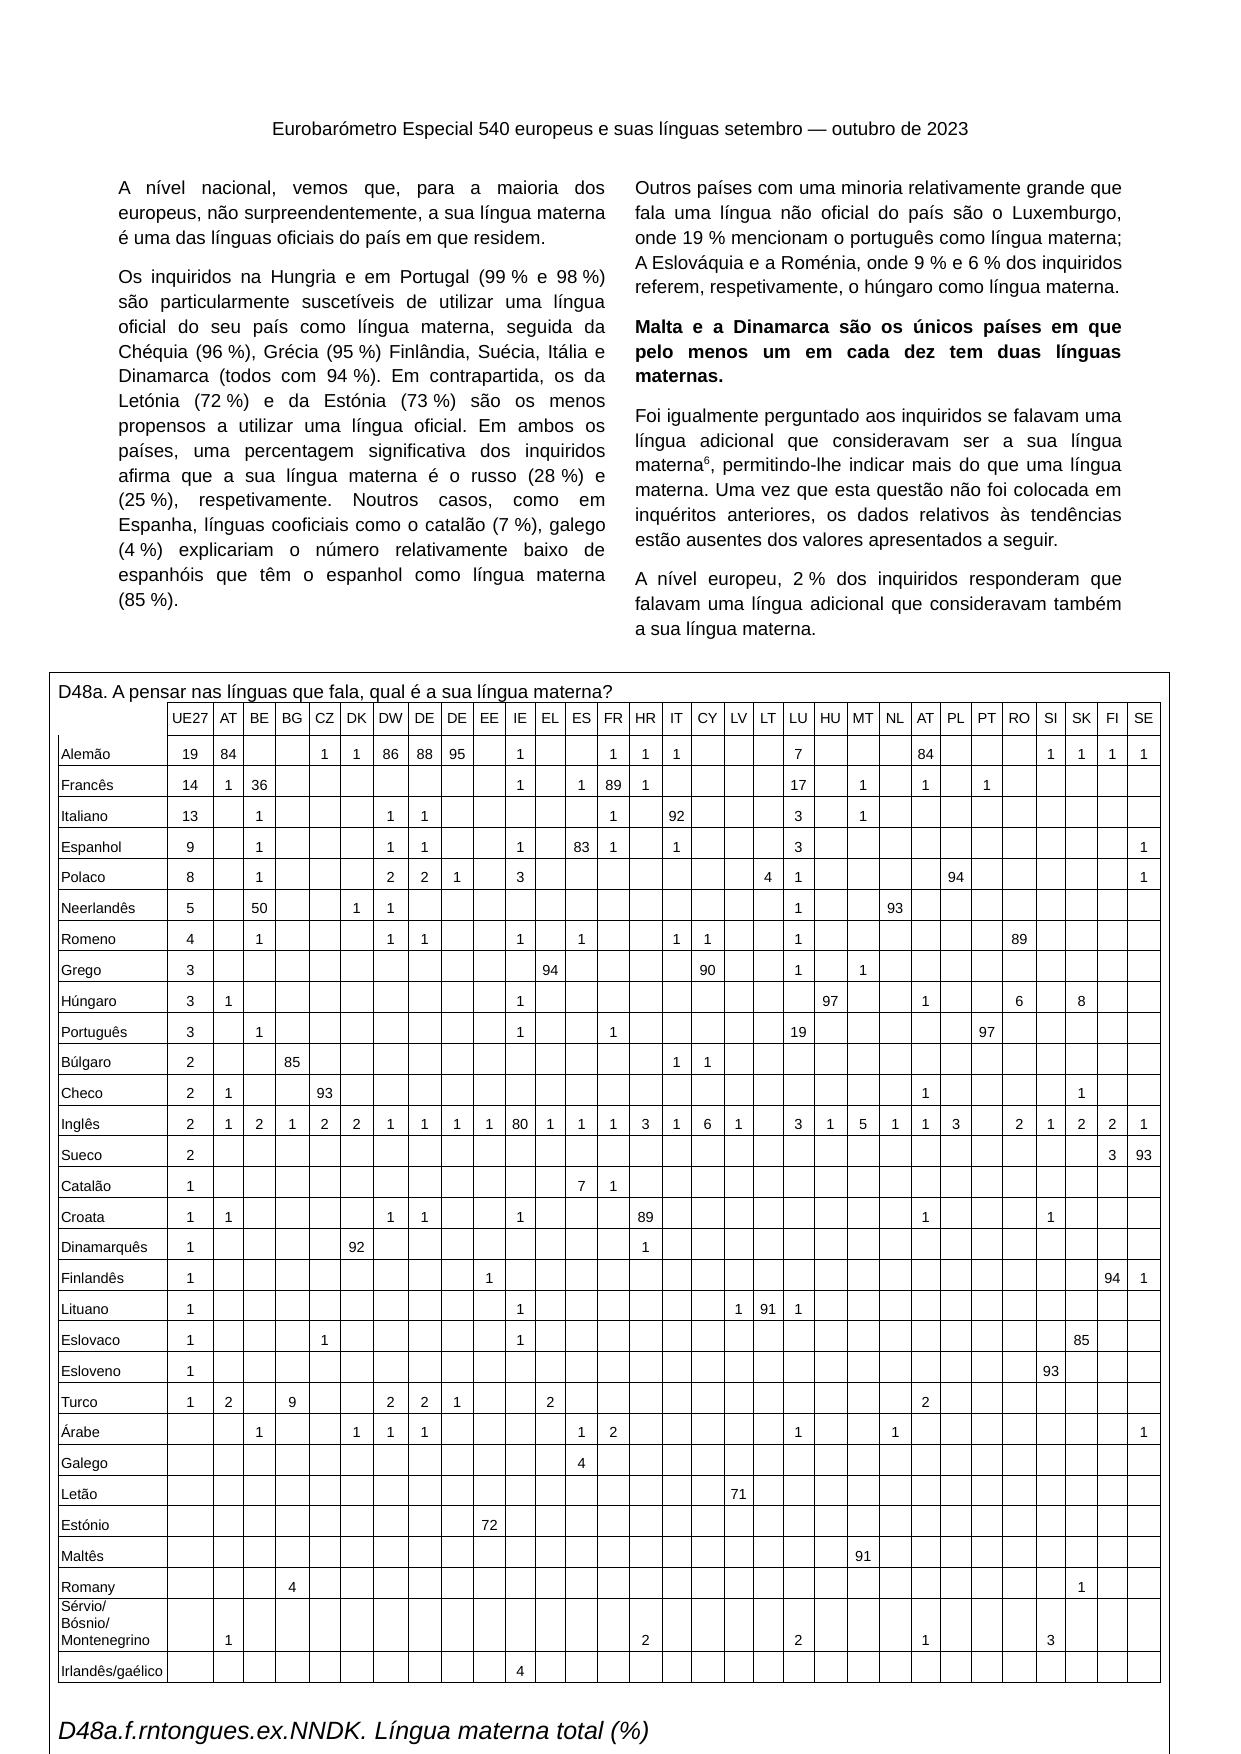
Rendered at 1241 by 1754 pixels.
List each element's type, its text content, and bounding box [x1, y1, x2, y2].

table_cell [972, 1291, 1002, 1320]
table_header SI [1037, 703, 1065, 734]
table_cell 1 [725, 1291, 753, 1320]
table_cell [214, 1229, 243, 1259]
table_cell 1 [784, 859, 814, 889]
table_cell [214, 1568, 243, 1598]
table_cell [598, 1383, 629, 1413]
table_cell [598, 1075, 629, 1104]
table_cell [725, 736, 753, 765]
table_cell [754, 921, 783, 950]
table_cell [784, 1383, 814, 1413]
table_cell [1066, 859, 1097, 889]
table_cell [536, 1075, 565, 1104]
table_cell [912, 1652, 940, 1682]
table_cell [244, 1537, 275, 1567]
table_cell [880, 951, 911, 981]
table_cell Eslovaco [59, 1321, 167, 1351]
table_cell [784, 1476, 814, 1505]
table_header SK [1066, 703, 1097, 734]
table_cell Checo [59, 1075, 167, 1104]
table_cell [1003, 1445, 1036, 1474]
table_cell 93 [310, 1075, 340, 1104]
table_cell [310, 951, 340, 981]
table_cell [815, 1568, 847, 1598]
table_cell [815, 1445, 847, 1474]
table_cell [630, 1445, 662, 1474]
table_cell [244, 1075, 275, 1104]
table_cell [341, 1568, 373, 1598]
table_cell 14 [168, 766, 213, 796]
table_cell [912, 1537, 940, 1567]
table_cell [598, 1445, 629, 1474]
table_cell 1 [663, 921, 691, 950]
table_cell [598, 1044, 629, 1074]
table_cell 2 [214, 1383, 243, 1413]
table_cell [1003, 1352, 1036, 1382]
table_cell [474, 828, 505, 858]
table_cell 1 [168, 1291, 213, 1320]
table_cell [341, 1013, 373, 1043]
table_cell [442, 1599, 473, 1651]
table_cell [848, 1352, 879, 1382]
table_cell [848, 1568, 879, 1598]
table_cell [1066, 921, 1097, 950]
table_cell [725, 1414, 753, 1444]
table_cell [506, 1506, 535, 1536]
table_cell 1 [598, 797, 629, 827]
table_cell [630, 1136, 662, 1166]
table_cell [754, 1506, 783, 1536]
table_cell [442, 1075, 473, 1104]
table_cell 91 [848, 1537, 879, 1567]
table_cell [663, 1136, 691, 1166]
table_cell [754, 1568, 783, 1598]
table_header BG [276, 703, 309, 734]
table_cell 2 [409, 1383, 441, 1413]
table_cell [214, 1506, 243, 1536]
table_cell [1003, 1506, 1036, 1536]
table_cell [663, 1445, 691, 1474]
table_cell 1 [506, 1291, 535, 1320]
table_cell [912, 797, 940, 827]
table_cell [374, 1013, 408, 1043]
table_cell [474, 1652, 505, 1682]
table_cell 1 [168, 1321, 213, 1351]
table_cell [1066, 1260, 1097, 1289]
table_cell [663, 951, 691, 981]
table_cell [815, 1260, 847, 1289]
table_cell [598, 1568, 629, 1598]
table_cell [784, 1075, 814, 1104]
table_cell [566, 951, 597, 981]
table_cell [1098, 1476, 1127, 1505]
table_cell [848, 1260, 879, 1289]
table_cell [598, 1476, 629, 1505]
table_cell [310, 1044, 340, 1074]
table_cell [374, 1291, 408, 1320]
table_cell [566, 982, 597, 1012]
table_cell 1 [374, 1414, 408, 1444]
table_cell [442, 1167, 473, 1197]
table_cell 1 [409, 1106, 441, 1135]
table_cell 2 [598, 1414, 629, 1444]
table_cell 1 [630, 766, 662, 796]
table_cell [754, 766, 783, 796]
table_cell [784, 1229, 814, 1259]
table_cell [276, 1352, 309, 1382]
table_cell 92 [663, 797, 691, 827]
table_cell [442, 1013, 473, 1043]
table_cell [725, 1260, 753, 1289]
table_cell 1 [374, 828, 408, 858]
table_header [58, 702, 167, 734]
table_cell [815, 1506, 847, 1536]
table_cell [566, 1198, 597, 1228]
table_cell 1 [598, 1013, 629, 1043]
table_cell [310, 1445, 340, 1474]
table_cell [784, 1136, 814, 1166]
table_cell [1037, 921, 1065, 950]
table_cell [848, 890, 879, 919]
table_cell 1 [409, 1414, 441, 1444]
table_cell 1 [912, 1106, 940, 1135]
table_cell [630, 828, 662, 858]
table_cell [754, 736, 783, 765]
table_cell [725, 1352, 753, 1382]
table_cell [409, 1476, 441, 1505]
table_cell [374, 1167, 408, 1197]
table_cell [536, 1013, 565, 1043]
table_cell [442, 1352, 473, 1382]
table_cell [1066, 1383, 1097, 1413]
table_cell Espanhol [59, 828, 167, 858]
table_cell [276, 1506, 309, 1536]
table_cell [566, 797, 597, 827]
table_cell 1 [214, 1106, 243, 1135]
table_cell [692, 1445, 724, 1474]
table_cell [1037, 951, 1065, 981]
table_cell [168, 1652, 213, 1682]
table_cell [536, 766, 565, 796]
table_cell [848, 921, 879, 950]
table_cell [941, 797, 971, 827]
text Outros países com uma minoria relativamente grande que fala uma língua não oficial do país são o Luxemburgo, onde 19 % mencionam o português como língua materna; A Eslováquia e a Roménia, onde 9 % e 6 % dos inquiridos referem, respetivamente, o húngaro como língua materna. [635, 177, 1122, 298]
table_cell 1 [409, 921, 441, 950]
table_cell [168, 1568, 213, 1598]
table_cell [474, 766, 505, 796]
table_cell 1 [276, 1106, 309, 1135]
table_cell [972, 1044, 1002, 1074]
table_cell 6 [1003, 982, 1036, 1012]
table_cell [941, 951, 971, 981]
table_cell [244, 1476, 275, 1505]
table_header FR [598, 703, 629, 734]
table_cell [941, 1537, 971, 1567]
table_cell Esloveno [59, 1352, 167, 1382]
table_cell 1 [244, 1013, 275, 1043]
table_cell [815, 951, 847, 981]
table_cell [630, 1260, 662, 1289]
table_cell [442, 1260, 473, 1289]
table_cell [536, 828, 565, 858]
table_cell [1003, 1013, 1036, 1043]
table_cell 1 [374, 890, 408, 919]
table_cell [409, 1013, 441, 1043]
table_cell 3 [1098, 1136, 1127, 1166]
table_cell [1037, 1537, 1065, 1567]
table_cell [784, 1652, 814, 1682]
table_cell [848, 859, 879, 889]
table_cell 2 [168, 1106, 213, 1135]
table_cell [754, 1476, 783, 1505]
table_cell [754, 1167, 783, 1197]
table_cell Italiano [59, 797, 167, 827]
table_cell [442, 1198, 473, 1228]
table_cell [725, 1652, 753, 1682]
table_cell [754, 1198, 783, 1228]
table_header AT [912, 703, 940, 734]
table_cell [244, 1445, 275, 1474]
table_cell [276, 1476, 309, 1505]
table_cell [972, 1506, 1002, 1536]
table_cell [754, 1652, 783, 1682]
table_cell 1 [663, 1044, 691, 1074]
table_cell [310, 1136, 340, 1166]
table_cell 1 [214, 1198, 243, 1228]
table_cell [1003, 1537, 1036, 1567]
table_cell [1003, 1476, 1036, 1505]
table_header LV [725, 703, 753, 734]
table_cell [168, 1599, 213, 1651]
table_cell [912, 1476, 940, 1505]
table_cell [692, 1075, 724, 1104]
table_cell 1 [1128, 859, 1160, 889]
table_cell [566, 1383, 597, 1413]
table_cell 97 [815, 982, 847, 1012]
table_cell 1 [1066, 736, 1097, 765]
table_cell 1 [506, 1321, 535, 1351]
table_cell [1128, 1167, 1160, 1197]
table_cell 1 [1066, 1075, 1097, 1104]
table_cell [374, 982, 408, 1012]
table_cell [912, 1352, 940, 1382]
table_cell [474, 1075, 505, 1104]
table_cell Inglês [59, 1106, 167, 1135]
table_cell [341, 1291, 373, 1320]
table_cell [276, 1652, 309, 1682]
table_cell [310, 982, 340, 1012]
table_cell [663, 982, 691, 1012]
table_cell [276, 797, 309, 827]
table_cell [630, 797, 662, 827]
table_cell [1066, 1229, 1097, 1259]
table_cell 2 [536, 1383, 565, 1413]
table_cell [725, 1167, 753, 1197]
table_cell [912, 1044, 940, 1074]
table_cell [310, 921, 340, 950]
table_header CZ [310, 703, 340, 734]
table_cell [1003, 951, 1036, 981]
table_cell 1 [506, 1198, 535, 1228]
table_cell 84 [214, 736, 243, 765]
table_cell [566, 1291, 597, 1320]
table_cell [972, 828, 1002, 858]
table_cell [310, 1414, 340, 1444]
table_cell 3 [1037, 1599, 1065, 1651]
table_cell [341, 982, 373, 1012]
table_cell 88 [409, 736, 441, 765]
table_cell [214, 1352, 243, 1382]
table_cell [692, 890, 724, 919]
table_header UE27 [168, 703, 213, 734]
table_cell [1098, 859, 1127, 889]
table_cell [725, 1599, 753, 1651]
table_cell [1128, 1445, 1160, 1474]
table_cell [598, 890, 629, 919]
table_cell Finlandês [59, 1260, 167, 1289]
table_cell [310, 1198, 340, 1228]
table_cell [941, 1445, 971, 1474]
table_cell [1037, 1229, 1065, 1259]
table_cell 1 [848, 797, 879, 827]
table_header EE [474, 703, 505, 734]
table_cell [754, 1537, 783, 1567]
table_cell [566, 1229, 597, 1259]
table_cell 1 [374, 921, 408, 950]
table_cell [341, 951, 373, 981]
table_cell [848, 1383, 879, 1413]
table_cell Português [59, 1013, 167, 1043]
table_cell [506, 1414, 535, 1444]
table_cell [409, 1352, 441, 1382]
table_cell 80 [506, 1106, 535, 1135]
table_cell [374, 1537, 408, 1567]
table_cell 1 [506, 766, 535, 796]
table_cell [815, 1321, 847, 1351]
table_cell 2 [630, 1599, 662, 1651]
table_cell Búlgaro [59, 1044, 167, 1074]
table_cell [815, 1383, 847, 1413]
table_cell [536, 859, 565, 889]
table_cell [663, 1383, 691, 1413]
table_cell [1098, 1013, 1127, 1043]
table_cell [663, 1476, 691, 1505]
table_cell [506, 1260, 535, 1289]
table_cell 2 [1098, 1106, 1127, 1135]
table_cell [244, 1568, 275, 1598]
table_cell [1003, 766, 1036, 796]
table_cell [1128, 1075, 1160, 1104]
table_cell 19 [784, 1013, 814, 1043]
table_cell [1128, 1013, 1160, 1043]
table_cell [1098, 1568, 1127, 1598]
table_cell [663, 1291, 691, 1320]
table_cell [310, 1537, 340, 1567]
table_cell 1 [374, 797, 408, 827]
table_cell [692, 1352, 724, 1382]
table_cell 1 [474, 1260, 505, 1289]
table_header NL [880, 703, 911, 734]
table_cell 1 [474, 1106, 505, 1135]
table_cell [442, 890, 473, 919]
table_cell Maltês [59, 1537, 167, 1567]
table_cell [310, 1013, 340, 1043]
table_cell [1098, 1414, 1127, 1444]
table_cell [880, 1476, 911, 1505]
table_cell 1 [663, 1106, 691, 1135]
table_cell [310, 890, 340, 919]
table_cell [972, 1198, 1002, 1228]
table_cell [725, 1321, 753, 1351]
text D48a. A pensar nas línguas que fala, qual é a sua língua materna? [58, 681, 1160, 702]
table_cell [1128, 1044, 1160, 1074]
table_cell Catalão [59, 1167, 167, 1197]
table_cell [276, 1075, 309, 1104]
table_cell [912, 1321, 940, 1351]
table_cell [1037, 859, 1065, 889]
table_cell [725, 828, 753, 858]
table_cell [536, 890, 565, 919]
table_cell [409, 1652, 441, 1682]
table_cell [1128, 1352, 1160, 1382]
table_header DK [341, 703, 373, 734]
table_cell [598, 1229, 629, 1259]
table_cell [566, 1352, 597, 1382]
table_cell [784, 1352, 814, 1382]
table_cell 4 [276, 1568, 309, 1598]
table_cell [310, 1599, 340, 1651]
table_cell [1037, 1260, 1065, 1289]
table_cell [1066, 1167, 1097, 1197]
table_cell [374, 1260, 408, 1289]
table_cell [1098, 1229, 1127, 1259]
table_cell [663, 1352, 691, 1382]
table_cell 36 [244, 766, 275, 796]
table_cell [506, 890, 535, 919]
table_cell [506, 1599, 535, 1651]
table_cell 1 [566, 1106, 597, 1135]
table_header IT [663, 703, 691, 734]
table_cell [972, 1229, 1002, 1259]
table_cell [972, 1352, 1002, 1382]
table_cell [880, 1506, 911, 1536]
table_cell [1066, 1044, 1097, 1074]
table_cell 3 [630, 1106, 662, 1135]
table_cell Romeno [59, 921, 167, 950]
table_cell [1098, 1167, 1127, 1197]
table_cell 3 [506, 859, 535, 889]
table_cell [341, 1044, 373, 1074]
table_cell 1 [244, 921, 275, 950]
table_cell [1003, 1198, 1036, 1228]
table_cell [1066, 1537, 1097, 1567]
table_cell [1037, 1136, 1065, 1166]
table_cell 2 [1066, 1106, 1097, 1135]
table_cell [474, 1198, 505, 1228]
table_cell [941, 890, 971, 919]
table_cell [630, 1291, 662, 1320]
table_cell [1037, 890, 1065, 919]
table_cell 97 [972, 1013, 1002, 1043]
table_cell [474, 859, 505, 889]
table_cell [1003, 859, 1036, 889]
table_cell 94 [1098, 1260, 1127, 1289]
table_header LT [754, 703, 783, 734]
table_cell 1 [784, 1414, 814, 1444]
table_cell 1 [1128, 1106, 1160, 1135]
table_cell [598, 1506, 629, 1536]
table_cell [536, 1260, 565, 1289]
table_cell [598, 1652, 629, 1682]
table_cell [1066, 951, 1097, 981]
table_cell [880, 1568, 911, 1598]
table_cell [754, 951, 783, 981]
table_cell [474, 951, 505, 981]
table_cell [244, 1599, 275, 1651]
table_cell 1 [409, 797, 441, 827]
table_cell [214, 890, 243, 919]
table_cell [880, 859, 911, 889]
table_cell [244, 982, 275, 1012]
table_cell [848, 1075, 879, 1104]
table_cell [214, 1013, 243, 1043]
table_cell [725, 1445, 753, 1474]
table_cell 2 [310, 1106, 340, 1135]
table_cell [754, 890, 783, 919]
table_cell [725, 859, 753, 889]
table_cell [815, 766, 847, 796]
table_cell [880, 766, 911, 796]
table_cell [409, 1321, 441, 1351]
table_cell [1066, 1599, 1097, 1651]
table_cell [692, 1506, 724, 1536]
table_cell [409, 766, 441, 796]
table_cell 1 [341, 736, 373, 765]
table_cell Turco [59, 1383, 167, 1413]
table_cell 1 [506, 736, 535, 765]
table_cell [1128, 1599, 1160, 1651]
table_cell [341, 1136, 373, 1166]
table_cell [1128, 1383, 1160, 1413]
table_cell [912, 1414, 940, 1444]
table_cell [310, 1229, 340, 1259]
table_cell [815, 1537, 847, 1567]
table_cell [1037, 766, 1065, 796]
table_cell 8 [1066, 982, 1097, 1012]
table_cell [310, 797, 340, 827]
table_cell [815, 921, 847, 950]
table_cell 3 [784, 1106, 814, 1135]
table_cell [409, 1260, 441, 1289]
table_cell [598, 1136, 629, 1166]
table_cell [310, 1568, 340, 1598]
table_cell 1 [725, 1106, 753, 1135]
table_cell [442, 828, 473, 858]
table_cell [1128, 921, 1160, 950]
table_cell [1037, 1568, 1065, 1598]
table_cell [630, 1075, 662, 1104]
table_cell [848, 1229, 879, 1259]
table_cell [725, 1075, 753, 1104]
table_cell [848, 1291, 879, 1320]
table_cell 1 [848, 766, 879, 796]
table_cell [815, 890, 847, 919]
table_cell [1003, 1044, 1036, 1074]
table_cell Polaco [59, 859, 167, 889]
table_cell [1128, 1476, 1160, 1505]
table_cell [784, 1044, 814, 1074]
table_cell [754, 1013, 783, 1043]
table_cell [880, 1599, 911, 1651]
table_cell [566, 1075, 597, 1104]
table_cell [815, 736, 847, 765]
table_cell [754, 1075, 783, 1104]
table_cell [692, 1013, 724, 1043]
table_cell [941, 766, 971, 796]
table_cell [692, 1652, 724, 1682]
table_cell Neerlandês [59, 890, 167, 919]
table_cell [912, 1568, 940, 1598]
table_cell [663, 1537, 691, 1567]
table_cell 89 [1003, 921, 1036, 950]
table_cell [1003, 1229, 1036, 1259]
table_cell [374, 1652, 408, 1682]
table_cell [880, 736, 911, 765]
table_cell [244, 1321, 275, 1351]
table_cell [725, 1383, 753, 1413]
table_cell [912, 951, 940, 981]
table_cell [725, 1506, 753, 1536]
table_cell [848, 828, 879, 858]
table_cell [692, 797, 724, 827]
table_cell [536, 1599, 565, 1651]
table_cell [244, 1383, 275, 1413]
table_cell [1098, 1599, 1127, 1651]
table_cell [1003, 890, 1036, 919]
table_cell [880, 797, 911, 827]
table_cell [1037, 1383, 1065, 1413]
table_cell 1 [168, 1260, 213, 1289]
table_cell [598, 921, 629, 950]
table_cell [474, 797, 505, 827]
table_cell [374, 951, 408, 981]
table_cell [409, 1075, 441, 1104]
table_cell [474, 1136, 505, 1166]
table_cell [276, 1537, 309, 1567]
table_cell [214, 828, 243, 858]
table_cell [506, 1044, 535, 1074]
table_cell [536, 982, 565, 1012]
table_cell [725, 982, 753, 1012]
table_cell 1 [1037, 1106, 1065, 1135]
table_cell [1098, 1321, 1127, 1351]
table_cell [725, 890, 753, 919]
table_cell [912, 1136, 940, 1166]
table_cell [474, 1291, 505, 1320]
table_cell [630, 1013, 662, 1043]
table_cell [374, 1321, 408, 1351]
table_cell [815, 1599, 847, 1651]
table_cell [941, 1044, 971, 1074]
table_header DW [374, 703, 408, 734]
table_cell [409, 1599, 441, 1651]
table_cell [566, 1599, 597, 1651]
table_cell Galego [59, 1445, 167, 1474]
table_cell [374, 1352, 408, 1382]
table_cell [506, 1167, 535, 1197]
table_cell [1066, 1476, 1097, 1505]
table_cell [276, 828, 309, 858]
table_header PT [972, 703, 1002, 734]
table_cell [1003, 1291, 1036, 1320]
table_cell 89 [598, 766, 629, 796]
table_cell [409, 1136, 441, 1166]
table_cell 1 [168, 1167, 213, 1197]
table_cell [276, 1321, 309, 1351]
table_cell [341, 1476, 373, 1505]
table_cell [506, 1352, 535, 1382]
table_cell [880, 1445, 911, 1474]
table_cell 1 [784, 1291, 814, 1320]
table_cell [536, 1044, 565, 1074]
table_cell [566, 890, 597, 919]
table_cell [598, 1291, 629, 1320]
table_cell [442, 1537, 473, 1567]
table_cell [244, 1044, 275, 1074]
table_cell [630, 859, 662, 889]
text D48a.f.rntongues.ex.NNDK. Língua materna total (%) [58, 1716, 1160, 1745]
table_cell [725, 797, 753, 827]
table_cell [1066, 766, 1097, 796]
table_cell [630, 1167, 662, 1197]
table_cell [663, 1260, 691, 1289]
table_cell 2 [912, 1383, 940, 1413]
table_cell [276, 766, 309, 796]
table_cell [848, 1044, 879, 1074]
table_cell [536, 1506, 565, 1536]
table_cell [536, 1568, 565, 1598]
table_cell [598, 1599, 629, 1651]
table_cell [663, 1652, 691, 1682]
table_cell [244, 1291, 275, 1320]
table_cell 1 [912, 1075, 940, 1104]
table_cell [972, 1652, 1002, 1682]
table_cell 1 [598, 1167, 629, 1197]
table_header HR [630, 703, 662, 734]
table_cell [972, 1537, 1002, 1567]
table_cell [880, 1537, 911, 1567]
table_cell [566, 1321, 597, 1351]
table_cell [474, 982, 505, 1012]
table_cell [214, 1260, 243, 1289]
table_cell [442, 1229, 473, 1259]
table_cell [244, 1198, 275, 1228]
table_cell [912, 1445, 940, 1474]
table_cell [276, 1136, 309, 1166]
table_cell [506, 1445, 535, 1474]
table_cell Dinamarquês [59, 1229, 167, 1259]
table_cell [276, 921, 309, 950]
table_cell [409, 890, 441, 919]
table_cell [1098, 1352, 1127, 1382]
table_cell [692, 1260, 724, 1289]
table_cell [630, 1537, 662, 1567]
table_cell [409, 951, 441, 981]
table_cell [1128, 1652, 1160, 1682]
table_cell [1128, 797, 1160, 827]
table_cell [1003, 828, 1036, 858]
table_cell [1128, 1198, 1160, 1228]
table_cell [663, 1506, 691, 1536]
table_cell [598, 1321, 629, 1351]
table_cell [566, 1260, 597, 1289]
table_cell [848, 1506, 879, 1536]
table_cell [598, 859, 629, 889]
table_cell 9 [168, 828, 213, 858]
table_cell [341, 1075, 373, 1104]
table_cell [815, 859, 847, 889]
table_cell [725, 1013, 753, 1043]
table_cell [1037, 1476, 1065, 1505]
table_cell [1098, 1044, 1127, 1074]
table_cell 93 [880, 890, 911, 919]
table_cell [276, 1599, 309, 1651]
table_cell [341, 921, 373, 950]
table_cell [754, 1383, 783, 1413]
table_cell [214, 921, 243, 950]
table_cell [442, 1568, 473, 1598]
table_cell [310, 1476, 340, 1505]
table_cell [784, 1537, 814, 1567]
table_cell [474, 1599, 505, 1651]
table_cell [815, 828, 847, 858]
table_cell 83 [566, 828, 597, 858]
table_header BE [244, 703, 275, 734]
table_cell [276, 1198, 309, 1228]
table_cell 1 [912, 1599, 940, 1651]
table_cell 1 [598, 828, 629, 858]
table_cell [310, 1506, 340, 1536]
table_header MT [848, 703, 879, 734]
table_cell [244, 1652, 275, 1682]
table_cell 1 [815, 1106, 847, 1135]
table_cell [663, 1167, 691, 1197]
table_cell [754, 1106, 783, 1135]
text A nível nacional, vemos que, para a maioria dos europeus, não surpreendentemente, a sua língua materna é uma das línguas oficiais do país em que residem. [118, 177, 605, 248]
table_cell [725, 766, 753, 796]
table_cell [725, 1537, 753, 1567]
table_cell 13 [168, 797, 213, 827]
table_cell [848, 1013, 879, 1043]
table_cell [941, 828, 971, 858]
table_cell [276, 859, 309, 889]
table_cell 1 [566, 921, 597, 950]
table_cell Alemão [59, 735, 167, 765]
table_header IE [506, 703, 535, 734]
table_cell [1003, 1414, 1036, 1444]
table_cell [1098, 1445, 1127, 1474]
table_cell 1 [598, 1106, 629, 1135]
table_cell [374, 1044, 408, 1074]
table_cell 1 [566, 766, 597, 796]
table_cell [912, 1291, 940, 1320]
table_cell [506, 1476, 535, 1505]
table_cell [692, 1136, 724, 1166]
table_cell 1 [1128, 828, 1160, 858]
table_cell [536, 1476, 565, 1505]
table_cell [1003, 1321, 1036, 1351]
table_cell [941, 921, 971, 950]
table_cell 7 [566, 1167, 597, 1197]
table_cell [912, 1260, 940, 1289]
table_cell [815, 1476, 847, 1505]
table_header SE [1128, 703, 1160, 734]
table_cell [1003, 1136, 1036, 1166]
table_cell [442, 1136, 473, 1166]
table_cell [214, 951, 243, 981]
table_cell [880, 1652, 911, 1682]
table_cell [754, 1352, 783, 1382]
table_cell 93 [1037, 1352, 1065, 1382]
table_cell 1 [214, 1599, 243, 1651]
table_cell [754, 1229, 783, 1259]
table_cell [725, 1198, 753, 1228]
table_cell [442, 1652, 473, 1682]
table_cell [1003, 1167, 1036, 1197]
table_cell [815, 1229, 847, 1259]
table_cell 1 [692, 921, 724, 950]
table_cell [310, 1167, 340, 1197]
table_cell [1037, 1414, 1065, 1444]
table_cell 2 [1003, 1106, 1036, 1135]
table_cell [442, 766, 473, 796]
table_cell [1066, 1652, 1097, 1682]
table_cell [848, 1136, 879, 1166]
table_cell [168, 1414, 213, 1444]
table_cell [536, 1352, 565, 1382]
table_cell 95 [442, 736, 473, 765]
table_cell [941, 1321, 971, 1351]
table_cell [663, 1414, 691, 1444]
table_header DE [442, 703, 473, 734]
table_cell [374, 1599, 408, 1651]
table_cell 1 [442, 859, 473, 889]
table_cell [566, 1013, 597, 1043]
table_cell [972, 982, 1002, 1012]
table_cell [1098, 766, 1127, 796]
table_cell [912, 1229, 940, 1259]
table_cell [630, 1321, 662, 1351]
table_cell 85 [276, 1044, 309, 1074]
table_cell [310, 859, 340, 889]
table_cell [692, 1321, 724, 1351]
table_cell [630, 1476, 662, 1505]
table_cell [912, 921, 940, 950]
table_cell [1066, 1013, 1097, 1043]
table_cell 1 [1128, 1414, 1160, 1444]
table_cell [536, 1167, 565, 1197]
table_cell [168, 1476, 213, 1505]
table_cell 1 [506, 982, 535, 1012]
table_cell [941, 1476, 971, 1505]
table_cell [276, 1414, 309, 1444]
table_cell [244, 736, 275, 765]
table_cell 1 [784, 951, 814, 981]
table_cell [912, 1506, 940, 1536]
table_cell [725, 1136, 753, 1166]
table_cell [566, 1476, 597, 1505]
table_cell 2 [341, 1106, 373, 1135]
table_cell [848, 1476, 879, 1505]
table_cell 5 [848, 1106, 879, 1135]
table_cell [506, 1383, 535, 1413]
table_cell [1037, 828, 1065, 858]
table_cell [310, 1383, 340, 1413]
table_header HU [815, 703, 847, 734]
table_cell [725, 1229, 753, 1259]
table_cell [1098, 921, 1127, 950]
table_cell [442, 1506, 473, 1536]
table_cell [972, 1260, 1002, 1289]
table_cell [536, 1198, 565, 1228]
table_cell [474, 1537, 505, 1567]
table_cell [276, 1013, 309, 1043]
table_cell [1037, 1445, 1065, 1474]
table_cell Letão [59, 1476, 167, 1505]
table_cell 1 [1128, 736, 1160, 765]
table_cell [409, 1506, 441, 1536]
table_cell [663, 766, 691, 796]
table_cell [692, 736, 724, 765]
table_cell 7 [784, 736, 814, 765]
table_cell [598, 951, 629, 981]
table_cell [815, 1136, 847, 1166]
table_cell [341, 1352, 373, 1382]
table_cell [214, 1136, 243, 1166]
table_cell [815, 1075, 847, 1104]
table_cell [214, 1445, 243, 1474]
table_cell [341, 1260, 373, 1289]
table_cell [506, 1568, 535, 1598]
table_cell [598, 1198, 629, 1228]
table_cell [1037, 1652, 1065, 1682]
table_cell [754, 1599, 783, 1651]
table_cell [474, 1013, 505, 1043]
table_cell [692, 1599, 724, 1651]
table_cell 17 [784, 766, 814, 796]
table_cell [341, 1167, 373, 1197]
table_cell 3 [168, 951, 213, 981]
table_cell [1128, 766, 1160, 796]
table_cell 1 [214, 1075, 243, 1104]
table_cell [692, 1537, 724, 1567]
table_header DE [409, 703, 441, 734]
table_cell [566, 1044, 597, 1074]
table_cell [1128, 1537, 1160, 1567]
table_cell [725, 951, 753, 981]
table_cell [214, 797, 243, 827]
table_cell [474, 1167, 505, 1197]
table_cell [941, 1599, 971, 1651]
table_cell [941, 1414, 971, 1444]
table_cell [276, 1445, 309, 1474]
table_cell [692, 1291, 724, 1320]
table_cell 1 [1066, 1568, 1097, 1598]
table_cell [815, 1291, 847, 1320]
table_cell [474, 890, 505, 919]
table_cell [214, 1652, 243, 1682]
table_cell 1 [536, 1106, 565, 1135]
table_cell [442, 982, 473, 1012]
table_cell [409, 1229, 441, 1259]
table_cell [630, 1568, 662, 1598]
table_cell 1 [168, 1229, 213, 1259]
table_cell [663, 1013, 691, 1043]
table_cell [244, 1506, 275, 1536]
table_cell [880, 1167, 911, 1197]
table_cell [972, 1383, 1002, 1413]
table_cell [1128, 1291, 1160, 1320]
table_cell [409, 1291, 441, 1320]
table_cell [536, 1652, 565, 1682]
table_cell 1 [912, 1198, 940, 1228]
table_header LU [784, 703, 814, 734]
table_cell [692, 1476, 724, 1505]
table_cell [725, 1568, 753, 1598]
table_cell 1 [972, 766, 1002, 796]
table_cell 1 [214, 766, 243, 796]
table_cell [784, 1260, 814, 1289]
table_cell [972, 1445, 1002, 1474]
table_cell [598, 1537, 629, 1567]
table_cell [630, 1383, 662, 1413]
table_cell [880, 982, 911, 1012]
table_cell [754, 1260, 783, 1289]
table_cell [815, 1013, 847, 1043]
table_cell [941, 1383, 971, 1413]
table_cell 9 [276, 1383, 309, 1413]
table_cell [1098, 951, 1127, 981]
table_cell Francês [59, 766, 167, 796]
table_cell [880, 1383, 911, 1413]
table_header CY [692, 703, 724, 734]
table_cell [506, 1075, 535, 1104]
table_cell 1 [663, 828, 691, 858]
table_cell Irlandês/gaélico [59, 1652, 167, 1682]
table_cell [506, 1229, 535, 1259]
table_cell [536, 1321, 565, 1351]
table_cell [880, 1013, 911, 1043]
table_cell [815, 1652, 847, 1682]
table_cell 3 [168, 982, 213, 1012]
table_cell [784, 1167, 814, 1197]
table_cell [630, 1652, 662, 1682]
table_cell 85 [1066, 1321, 1097, 1351]
table_cell [442, 1044, 473, 1074]
table_cell [848, 1198, 879, 1228]
table_cell [754, 1414, 783, 1444]
table_cell [912, 1013, 940, 1043]
table_cell 1 [506, 828, 535, 858]
table_cell 2 [168, 1075, 213, 1104]
table_cell [168, 1445, 213, 1474]
table_cell [941, 982, 971, 1012]
table_cell [941, 1352, 971, 1382]
table_cell [374, 1445, 408, 1474]
table_cell [341, 1537, 373, 1567]
table_cell 1 [848, 951, 879, 981]
table_cell [941, 1075, 971, 1104]
table_cell [692, 1414, 724, 1444]
table_cell [244, 1136, 275, 1166]
table_cell [310, 828, 340, 858]
table_cell [566, 859, 597, 889]
table_cell [1037, 1167, 1065, 1197]
table_cell [1128, 890, 1160, 919]
table_cell [972, 921, 1002, 950]
table_cell [374, 1075, 408, 1104]
table_cell [1003, 797, 1036, 827]
table_cell [1128, 951, 1160, 981]
table_cell [1066, 1506, 1097, 1536]
table_cell [474, 1229, 505, 1259]
table_cell [784, 982, 814, 1012]
table_cell [630, 921, 662, 950]
table_cell [941, 1260, 971, 1289]
table_cell [972, 736, 1002, 765]
table_cell [310, 1352, 340, 1382]
table_cell Lituano [59, 1291, 167, 1320]
table_cell [566, 1506, 597, 1536]
table_cell [663, 1321, 691, 1351]
table_cell [912, 890, 940, 919]
table_cell [506, 1136, 535, 1166]
table_cell [598, 982, 629, 1012]
table_cell [244, 1260, 275, 1289]
table_cell [754, 982, 783, 1012]
table_cell 1 [1098, 736, 1127, 765]
table_cell 1 [374, 1198, 408, 1228]
table_cell 93 [1128, 1136, 1160, 1166]
table_cell [880, 1044, 911, 1074]
table_cell [276, 951, 309, 981]
table_cell [409, 1445, 441, 1474]
table_cell [725, 921, 753, 950]
table_cell 92 [341, 1229, 373, 1259]
table_cell [972, 1106, 1002, 1135]
table_cell [566, 1537, 597, 1567]
table_cell 84 [912, 736, 940, 765]
table_cell [692, 859, 724, 889]
table_cell [310, 1291, 340, 1320]
table_cell [214, 1537, 243, 1567]
table_cell 2 [374, 859, 408, 889]
table_cell [341, 828, 373, 858]
table_cell [409, 1537, 441, 1567]
table_cell [880, 1352, 911, 1382]
table_header AT [214, 703, 243, 734]
table_cell [474, 1568, 505, 1598]
table_cell 2 [409, 859, 441, 889]
table_cell [912, 1167, 940, 1197]
table_cell [941, 1136, 971, 1166]
table_cell [972, 797, 1002, 827]
text Foi igualmente perguntado aos inquiridos se falavam uma língua adicional que consideravam ser a sua língua materna, permitindo-lhe indicar mais do que uma língua materna. Uma vez que esta questão não foi colocada em inquéritos anteriores, os dados relativos às tendências estão ausentes dos valores apresentados a seguir. [50, 673, 1169, 1754]
table_cell [244, 951, 275, 981]
table_cell Sérvio/Bósnio/Montenegrino [59, 1599, 167, 1651]
table_cell 1 [880, 1106, 911, 1135]
table_cell 6 [692, 1106, 724, 1135]
table_cell [374, 766, 408, 796]
table_cell [972, 951, 1002, 981]
table_cell [442, 797, 473, 827]
table_cell 2 [374, 1383, 408, 1413]
table_cell [214, 859, 243, 889]
table_cell [276, 890, 309, 919]
table_cell [214, 1321, 243, 1351]
table_cell 1 [566, 1414, 597, 1444]
table_cell [1066, 1136, 1097, 1166]
table_cell [1098, 982, 1127, 1012]
table_cell 1 [341, 890, 373, 919]
table_cell [341, 1506, 373, 1536]
table_cell [244, 1167, 275, 1197]
table_cell [972, 1167, 1002, 1197]
table_cell [663, 1075, 691, 1104]
table_cell [409, 982, 441, 1012]
table_cell [536, 1229, 565, 1259]
table_cell [941, 736, 971, 765]
table_cell 1 [784, 921, 814, 950]
table_cell [848, 1445, 879, 1474]
table_cell 1 [244, 859, 275, 889]
table_cell [630, 1352, 662, 1382]
table_cell [442, 1414, 473, 1444]
table_cell [848, 1321, 879, 1351]
table_cell 1 [784, 890, 814, 919]
table_cell [1003, 1260, 1036, 1289]
table_cell [880, 1291, 911, 1320]
table_cell 4 [566, 1445, 597, 1474]
table_cell [630, 1044, 662, 1074]
table_cell 91 [754, 1291, 783, 1320]
table_cell [374, 1136, 408, 1166]
table_cell [1128, 1506, 1160, 1536]
table_cell [536, 1136, 565, 1166]
table_cell 1 [912, 766, 940, 796]
table_cell [168, 1537, 213, 1567]
table_cell [1003, 1568, 1036, 1598]
table_cell [276, 1260, 309, 1289]
table_cell [692, 1568, 724, 1598]
table_cell [214, 1476, 243, 1505]
table_cell [566, 1136, 597, 1166]
table_cell 72 [474, 1506, 505, 1536]
table_cell [815, 1167, 847, 1197]
table_cell 1 [506, 1013, 535, 1043]
table_cell 3 [784, 828, 814, 858]
table_cell [1066, 1352, 1097, 1382]
table_cell [880, 1321, 911, 1351]
table_cell [880, 1136, 911, 1166]
table_cell [474, 921, 505, 950]
table_cell [880, 1229, 911, 1259]
table_cell [1003, 1652, 1036, 1682]
table_cell [663, 1229, 691, 1259]
table_cell [754, 797, 783, 827]
table_cell [536, 1414, 565, 1444]
table_cell [754, 1445, 783, 1474]
table_cell [630, 890, 662, 919]
table_cell [848, 982, 879, 1012]
table_cell 1 [598, 736, 629, 765]
table_cell [1128, 1229, 1160, 1259]
table_cell [474, 1414, 505, 1444]
table_cell [474, 1383, 505, 1413]
table_cell [1098, 1537, 1127, 1567]
table_cell [506, 951, 535, 981]
table_header FI [1098, 703, 1127, 734]
table_cell [754, 1044, 783, 1074]
table_cell [341, 1599, 373, 1651]
table_cell [815, 1414, 847, 1444]
table_cell [663, 1198, 691, 1228]
table_cell [374, 1506, 408, 1536]
table_cell [442, 1321, 473, 1351]
table_cell [244, 1352, 275, 1382]
table_cell [409, 1568, 441, 1598]
table_cell [1037, 797, 1065, 827]
table_cell [409, 1167, 441, 1197]
table_cell [1066, 797, 1097, 827]
table_cell [536, 1445, 565, 1474]
table_cell [754, 1321, 783, 1351]
table_cell 4 [506, 1652, 535, 1682]
table_cell [1098, 1506, 1127, 1536]
table_cell 3 [168, 1013, 213, 1043]
table_cell [880, 1260, 911, 1289]
table_cell 90 [692, 951, 724, 981]
table_cell 1 [630, 736, 662, 765]
table_cell [474, 1321, 505, 1351]
table_cell [848, 1167, 879, 1197]
table_cell Romany [59, 1568, 167, 1598]
table_cell 1 [1037, 736, 1065, 765]
table_cell [972, 1599, 1002, 1651]
table_cell [536, 1291, 565, 1320]
table_cell [409, 1044, 441, 1074]
text Foi igualmente perguntado aos inquiridos se falavam uma língua adicional que consideravam ser a sua língua materna, permitindo-lhe indicar mais do que uma língua materna. Uma vez que esta questão não foi colocada em inquéritos anteriores, os dados relativos às tendências estão ausentes dos valores apresentados a seguir. [635, 404, 1122, 550]
table_cell 4 [168, 921, 213, 950]
table_cell [1128, 1321, 1160, 1351]
table_cell [1003, 736, 1036, 765]
table_cell [341, 1445, 373, 1474]
text Os inquiridos na Hungria e em Portugal (99 % e 98 %) são particularmente suscetíveis de utilizar uma língua oficial do seu país como língua materna, seguida da Chéquia (96 %), Grécia (95 %) Finlândia, Suécia, Itália e Dinamarca (todos com 94 %). Em contrapartida, os da Letónia (72 %) e da Estónia (73 %) são os menos propensos a utilizar uma língua oficial. Em ambos os países, uma percentagem significativa dos inquiridos afirma que a sua língua materna é o russo (28 %) e (25 %), respetivamente. Noutros casos, como em Espanha, línguas cooficiais como o catalão (7 %), galego (4 %) explicariam o número relativamente baixo de espanhóis que têm o espanhol como língua materna (85 %). [118, 266, 605, 610]
table_cell [630, 1414, 662, 1444]
table_cell [310, 1652, 340, 1682]
table_cell [1003, 1075, 1036, 1104]
table_cell 50 [244, 890, 275, 919]
table_cell 89 [630, 1198, 662, 1228]
table_cell [784, 1321, 814, 1351]
table_cell [566, 1652, 597, 1682]
table_cell [310, 1260, 340, 1289]
table_cell Húngaro [59, 982, 167, 1012]
table_cell 1 [341, 1414, 373, 1444]
table_cell [692, 982, 724, 1012]
table_header EL [536, 703, 565, 734]
table_cell [972, 1136, 1002, 1166]
table_cell [941, 1013, 971, 1043]
table_cell [725, 1044, 753, 1074]
table_cell 1 [244, 1414, 275, 1444]
table_cell [536, 736, 565, 765]
table_cell [972, 890, 1002, 919]
table_cell [214, 1044, 243, 1074]
table_cell [1037, 1506, 1065, 1536]
table_cell 1 [214, 982, 243, 1012]
table_cell [912, 859, 940, 889]
text Malta e a Dinamarca são os únicos países em que pelo menos um em cada dez tem duas línguas maternas. [635, 316, 1122, 387]
table_cell [168, 1506, 213, 1536]
table_cell 1 [663, 736, 691, 765]
table_cell [848, 1599, 879, 1651]
table_cell 2 [168, 1136, 213, 1166]
table_cell [663, 1568, 691, 1598]
table_cell [1098, 1291, 1127, 1320]
table_cell [972, 859, 1002, 889]
table_cell [663, 859, 691, 889]
table_cell [630, 982, 662, 1012]
table_cell [244, 1229, 275, 1259]
table_cell [566, 736, 597, 765]
table_cell 94 [536, 951, 565, 981]
table_cell [815, 1352, 847, 1382]
table_cell [815, 797, 847, 827]
table_cell [442, 1476, 473, 1505]
table_cell [1066, 828, 1097, 858]
table_cell 1 [168, 1198, 213, 1228]
table_cell 1 [409, 828, 441, 858]
table_cell [692, 828, 724, 858]
table_header ES [566, 703, 597, 734]
table_cell 1 [310, 1321, 340, 1351]
table_cell [848, 736, 879, 765]
table_cell [506, 1537, 535, 1567]
table_cell [941, 1167, 971, 1197]
table_cell [815, 1198, 847, 1228]
table_cell [474, 736, 505, 765]
table_cell [442, 951, 473, 981]
table_cell [341, 1198, 373, 1228]
table_cell [442, 921, 473, 950]
table_cell [374, 1568, 408, 1598]
table_cell Croata [59, 1198, 167, 1228]
table_cell [1037, 1321, 1065, 1351]
table_cell [1037, 1075, 1065, 1104]
table_header RO [1003, 703, 1036, 734]
table_cell [1128, 1568, 1160, 1598]
table_cell [276, 736, 309, 765]
text A nível europeu, 2 % dos inquiridos responderam que falavam uma língua adicional que consideravam também a sua língua materna. [635, 568, 1122, 639]
table_cell 1 [244, 797, 275, 827]
table_cell 2 [784, 1599, 814, 1651]
table_cell [880, 828, 911, 858]
table_cell 1 [409, 1198, 441, 1228]
table_cell 4 [754, 859, 783, 889]
table_cell [1066, 890, 1097, 919]
table_cell 2 [244, 1106, 275, 1135]
table_cell [310, 766, 340, 796]
table_cell [1128, 982, 1160, 1012]
table_cell [276, 1229, 309, 1259]
table_header PL [941, 703, 971, 734]
table_cell [941, 1229, 971, 1259]
table_cell [692, 1383, 724, 1413]
table_cell 1 [1128, 1260, 1160, 1289]
table_cell [474, 1044, 505, 1074]
table_cell [972, 1321, 1002, 1351]
table_cell 1 [630, 1229, 662, 1259]
table_cell 1 [506, 921, 535, 950]
table_cell [474, 1445, 505, 1474]
table_cell 1 [374, 1106, 408, 1135]
table_cell [214, 1167, 243, 1197]
table_cell Árabe [59, 1414, 167, 1444]
table_cell [663, 890, 691, 919]
table_cell [784, 1445, 814, 1474]
table_cell [341, 1321, 373, 1351]
table_cell [848, 1414, 879, 1444]
table_cell [692, 1229, 724, 1259]
table_cell [1098, 1075, 1127, 1104]
table_cell [214, 1414, 243, 1444]
table_cell 1 [442, 1106, 473, 1135]
table_cell 1 [692, 1044, 724, 1074]
table_cell [880, 1075, 911, 1104]
table_cell [1066, 1445, 1097, 1474]
table_cell 1 [912, 982, 940, 1012]
table_cell [341, 1652, 373, 1682]
table_cell [1037, 1291, 1065, 1320]
table_cell [506, 797, 535, 827]
table_cell Estónio [59, 1506, 167, 1536]
table_cell [1098, 1383, 1127, 1413]
table_cell [1098, 1652, 1127, 1682]
table_cell [630, 951, 662, 981]
table_cell [941, 1568, 971, 1598]
table_cell [341, 859, 373, 889]
table_cell [972, 1476, 1002, 1505]
table_cell 2 [168, 1044, 213, 1074]
table_cell 1 [310, 736, 340, 765]
table_cell [1003, 1599, 1036, 1651]
table_cell 1 [880, 1414, 911, 1444]
table_cell [754, 1136, 783, 1166]
table_cell 86 [374, 736, 408, 765]
table_cell [630, 1506, 662, 1536]
table_cell [276, 982, 309, 1012]
table_cell [536, 921, 565, 950]
table_cell [276, 1167, 309, 1197]
table_cell [1037, 982, 1065, 1012]
table_cell [276, 1291, 309, 1320]
table_cell [880, 1198, 911, 1228]
table_cell [1037, 1013, 1065, 1043]
table_cell [692, 1167, 724, 1197]
table_cell 19 [168, 736, 213, 765]
table_cell 1 [442, 1383, 473, 1413]
table_cell [784, 1506, 814, 1536]
table_cell [341, 797, 373, 827]
table_cell [848, 1652, 879, 1682]
table_cell [941, 1506, 971, 1536]
table_cell 8 [168, 859, 213, 889]
table_cell Sueco [59, 1136, 167, 1166]
table_cell [1098, 797, 1127, 827]
table_cell [598, 1352, 629, 1382]
table_cell [536, 1537, 565, 1567]
table_cell 5 [168, 890, 213, 919]
table_cell [941, 1198, 971, 1228]
table_cell 94 [941, 859, 971, 889]
table_cell Grego [59, 951, 167, 981]
table_cell [214, 1291, 243, 1320]
table_cell [941, 1652, 971, 1682]
table_cell [880, 921, 911, 950]
table_cell [566, 1568, 597, 1598]
table_cell [1098, 890, 1127, 919]
table_cell [1066, 1414, 1097, 1444]
table_cell [692, 1198, 724, 1228]
table_cell 71 [725, 1476, 753, 1505]
table_cell [1066, 1198, 1097, 1228]
table_cell [912, 828, 940, 858]
table_cell [972, 1075, 1002, 1104]
table_cell [1066, 1291, 1097, 1320]
table_cell [536, 797, 565, 827]
table_cell [692, 766, 724, 796]
table_cell 1 [168, 1383, 213, 1413]
table_cell 1 [168, 1352, 213, 1382]
table_cell [442, 1445, 473, 1474]
table_cell 1 [1037, 1198, 1065, 1228]
table_cell [815, 1044, 847, 1074]
table_cell [1098, 828, 1127, 858]
table_cell [972, 1414, 1002, 1444]
table_cell 3 [784, 797, 814, 827]
table_cell [442, 1291, 473, 1320]
table_cell [784, 1568, 814, 1598]
table_cell [754, 828, 783, 858]
table_cell [1003, 1383, 1036, 1413]
table_cell [1037, 1044, 1065, 1074]
table_cell [941, 1291, 971, 1320]
table_cell [474, 1476, 505, 1505]
table_cell [374, 1229, 408, 1259]
table_cell [972, 1568, 1002, 1598]
table_cell [341, 766, 373, 796]
table_cell [474, 1352, 505, 1382]
table_cell [1098, 1198, 1127, 1228]
table_cell 1 [244, 828, 275, 858]
table_cell [374, 1476, 408, 1505]
table_cell [341, 1383, 373, 1413]
table_cell 3 [941, 1106, 971, 1135]
table_cell [663, 1599, 691, 1651]
table_cell [784, 1198, 814, 1228]
table_cell [598, 1260, 629, 1289]
